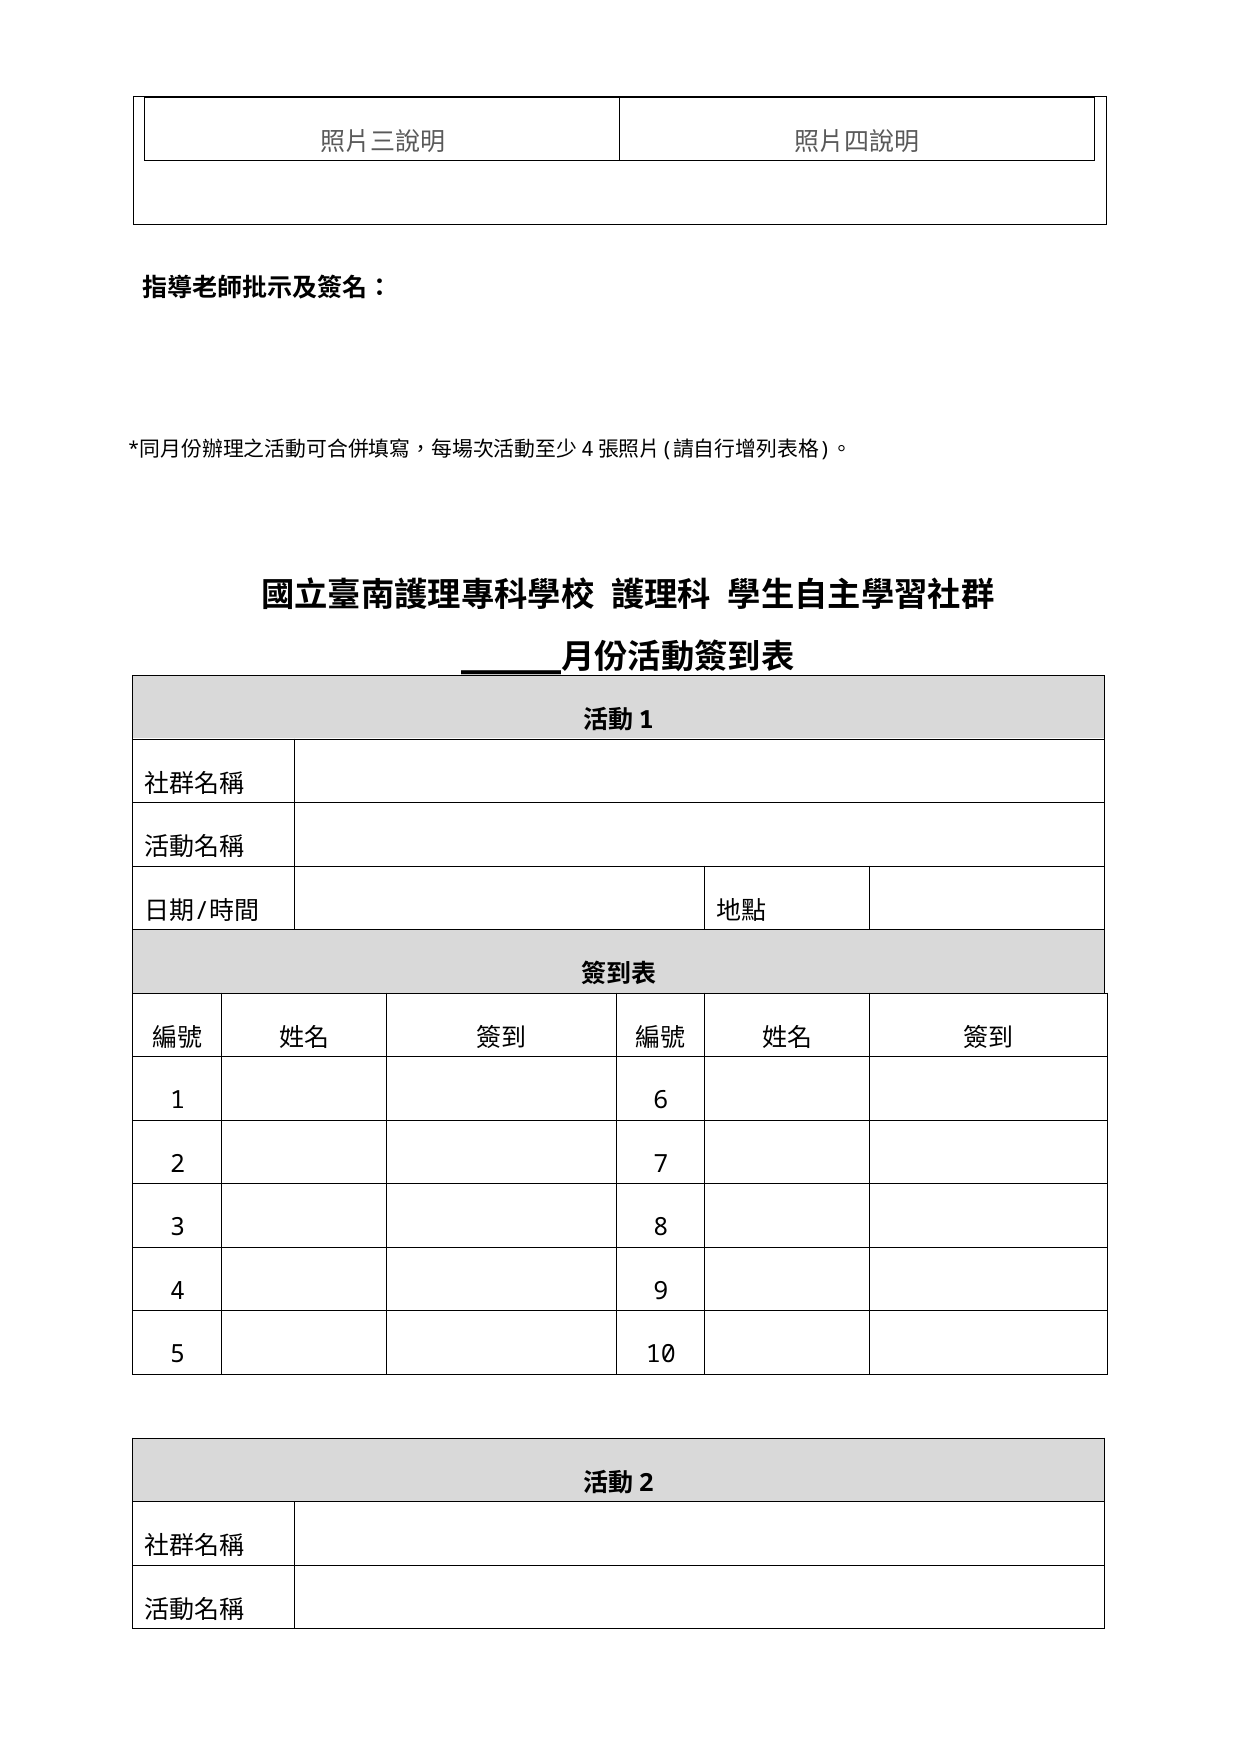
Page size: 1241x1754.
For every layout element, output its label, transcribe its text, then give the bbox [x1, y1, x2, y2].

table_cell 姓名 [705, 994, 869, 1056]
table_cell 簽到 [870, 994, 1107, 1056]
table_cell [705, 1121, 869, 1183]
text _____月份活動簽到表 [127, 612, 1128, 675]
text *同月份辦理之活動可合併填寫，每場次活動至少4張照片(請自行增列表格)。 [127, 406, 1128, 469]
table_cell [870, 1248, 1107, 1310]
table_cell 7 [617, 1121, 704, 1183]
table_cell 3 [133, 1184, 221, 1247]
text 指導老師批示及簽名： [127, 244, 1128, 306]
table_cell 1 [133, 1057, 221, 1120]
table_cell 2 [133, 1121, 221, 1183]
table_cell 編號 [617, 994, 704, 1056]
table_header 活動2 [133, 1439, 1104, 1501]
table_cell [295, 867, 704, 929]
table_cell 簽到 [387, 994, 616, 1056]
table_cell [387, 1184, 616, 1247]
table_cell [870, 1121, 1107, 1183]
text 國立臺南護理專科學校 護理科 學生自主學習社群 [127, 550, 1128, 612]
table_cell 日期/時間 [133, 867, 294, 929]
table_cell 地點 [705, 867, 869, 929]
table_cell 社群名稱 [133, 740, 294, 802]
table_cell [705, 1184, 869, 1247]
table_cell [870, 1184, 1107, 1247]
table_cell 照片四說明 [620, 98, 1094, 160]
table_cell [387, 1311, 616, 1374]
table_cell [870, 1311, 1107, 1374]
table_cell [387, 1248, 616, 1310]
table_cell [705, 1311, 869, 1374]
table_cell [295, 1566, 1104, 1628]
table_cell [705, 1057, 869, 1120]
table_cell 活動名稱 [133, 803, 294, 866]
table_cell 8 [617, 1184, 704, 1247]
table_cell [222, 1057, 386, 1120]
table_cell 6 [617, 1057, 704, 1120]
table_cell 照片三說明 [145, 98, 619, 160]
table_cell 4 [133, 1248, 221, 1310]
table_cell [222, 1184, 386, 1247]
table_cell [870, 1057, 1107, 1120]
table_cell [387, 1121, 616, 1183]
table_cell [870, 867, 1104, 929]
table_cell 社群名稱 [133, 1502, 294, 1564]
table_cell 姓名 [222, 994, 386, 1056]
table_cell [295, 1502, 1104, 1564]
table_cell 簽到表 [133, 930, 1104, 993]
table_cell [222, 1311, 386, 1374]
table_cell [134, 97, 1106, 224]
table_header 活動1 [133, 676, 1104, 738]
table_cell [705, 1248, 869, 1310]
table_cell [295, 740, 1104, 802]
table_cell [387, 1057, 616, 1120]
table_cell [222, 1121, 386, 1183]
table_cell [295, 803, 1104, 866]
table_cell 9 [617, 1248, 704, 1310]
table_cell [222, 1248, 386, 1310]
table_cell 編號 [133, 994, 221, 1056]
table_cell 10 [617, 1311, 704, 1374]
table_cell 活動名稱 [133, 1566, 294, 1628]
table_cell 5 [133, 1311, 221, 1374]
